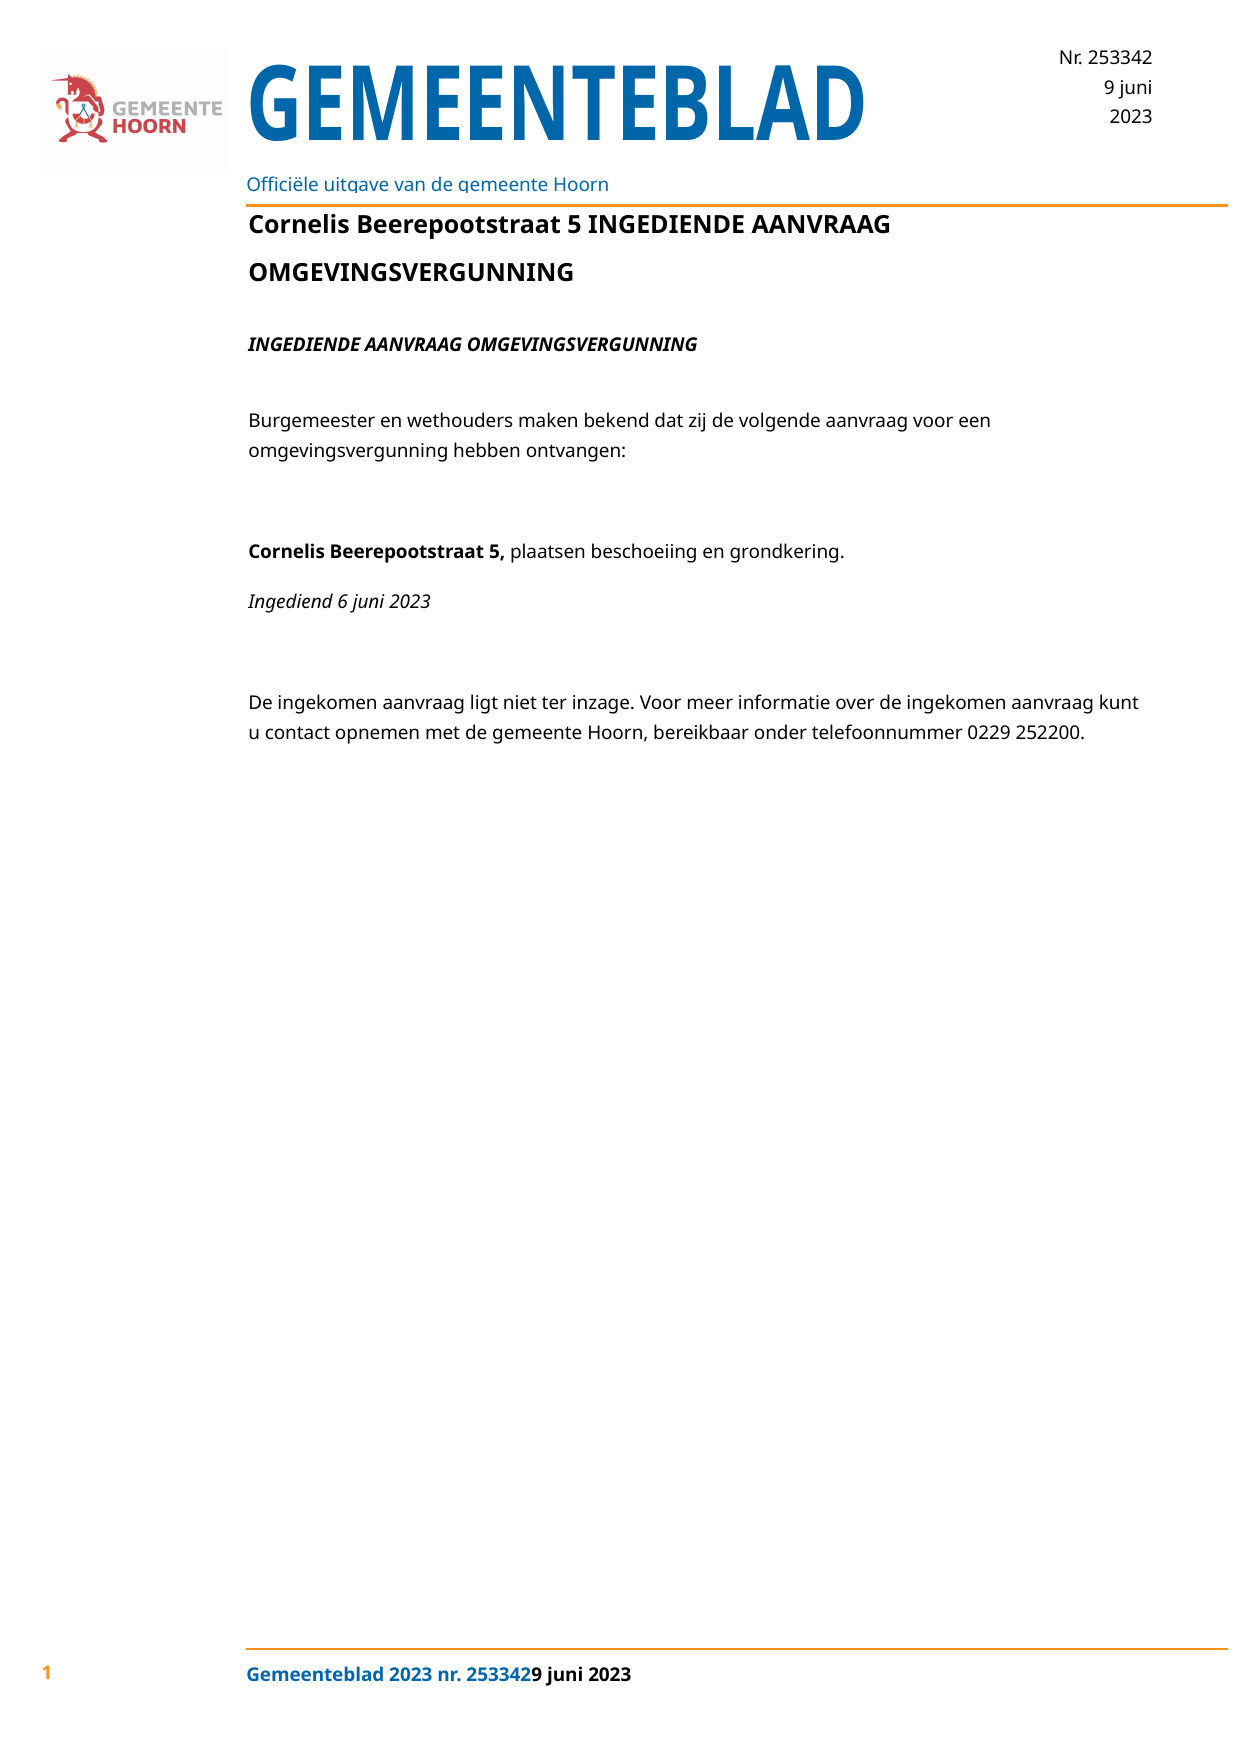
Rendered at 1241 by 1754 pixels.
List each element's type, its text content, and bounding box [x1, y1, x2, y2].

text De ingekomen aanvraag ligt niet ter inzage. Voor meer informatie over de ingekomen aanvraag kunt u contact opnemen met de gemeente Hoorn, bereikbaar onder telefoonnummer 0229 252200. [248, 689, 1152, 744]
text Cornelis Beerepootstraat 5, plaatsen beschoeiing en grondkering. [248, 538, 1152, 564]
text Ingediend 6 juni 2023 [248, 588, 1152, 614]
picture [41, 47, 231, 172]
text Cornelis Beerepootstraat 5 INGEDIENDE AANVRAAG OMGEVINGSVERGUNNING [248, 207, 1152, 288]
text Burgemeester en wethouders maken bekend dat zij de volgende aanvraag voor een omgevingsvergunning hebben ontvangen: [248, 408, 1152, 463]
text INGEDIENDE AANVRAAG OMGEVINGSVERGUNNING [248, 331, 1152, 357]
